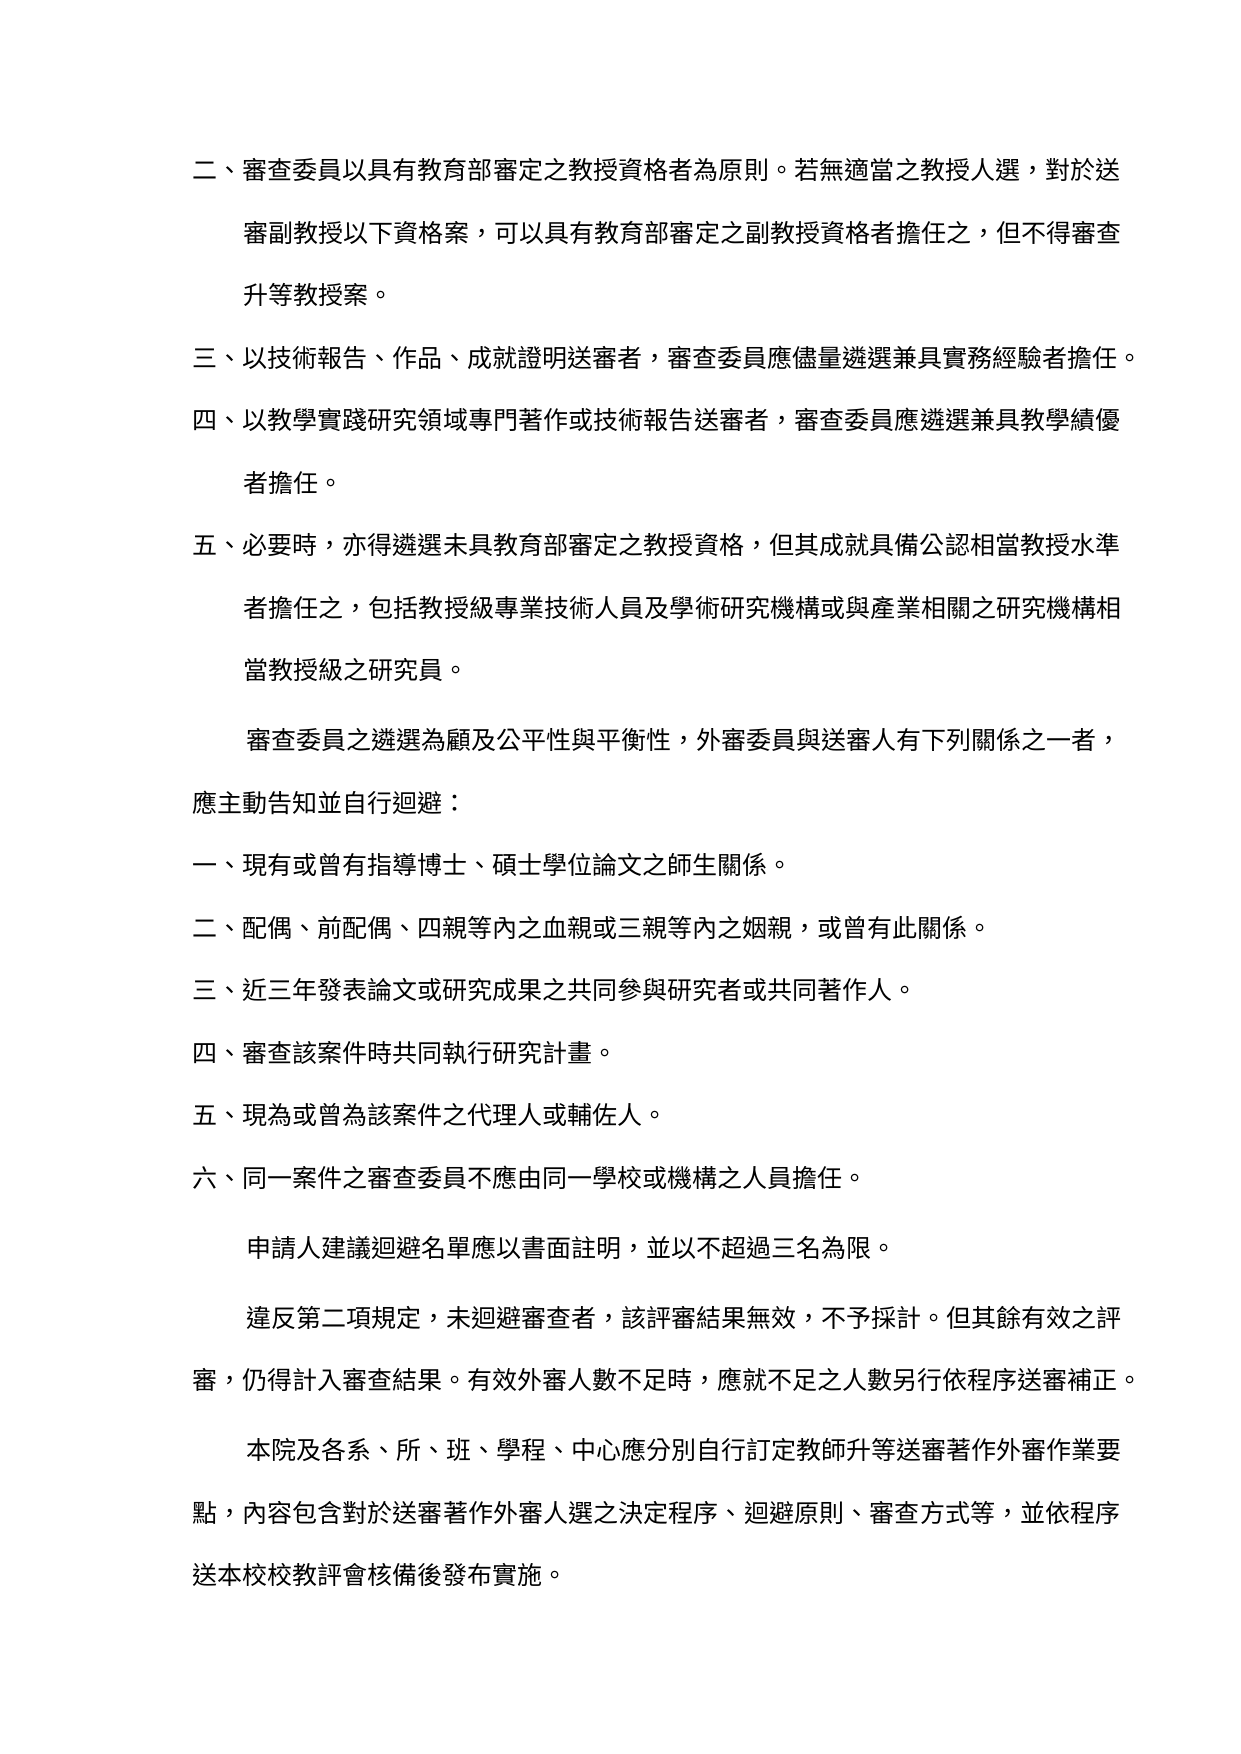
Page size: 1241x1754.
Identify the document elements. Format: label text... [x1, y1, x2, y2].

text 四、審查該案件時共同執行研究計畫。 [192, 1009, 1122, 1072]
text 五、現為或曾為該案件之代理人或輔佐人。 [192, 1072, 1122, 1134]
text 二、配偶、前配偶、四親等內之血親或三親等內之姻親，或曾有此關係。 [192, 884, 1122, 947]
text 申請人建議迴避名單應以書面註明，並以不超過三名為限。 [192, 1204, 1122, 1267]
text 五、必要時，亦得遴選未具教育部審定之教授資格，但其成就具備公認相當教授水準者擔任之，包括教授級專業技術人員及學術研究機構或與產業相關之研究機構相當教授級之研究員。 [192, 502, 1122, 689]
text 三、近三年發表論文或研究成果之共同參與研究者或共同著作人。 [192, 947, 1122, 1009]
text 違反第二項規定，未迴避審查者，該評審結果無效，不予採計。但其餘有效之評審，仍得計入審查結果。有效外審人數不足時，應就不足之人數另行依程序送審補正。 [192, 1274, 1122, 1399]
text 六、同一案件之審查委員不應由同一學校或機構之人員擔任。 [192, 1134, 1122, 1197]
text 二、審查委員以具有教育部審定之教授資格者為原則。若無適當之教授人選，對於送審副教授以下資格案，可以具有教育部審定之副教授資格者擔任之，但不得審查升等教授案。 [192, 127, 1122, 314]
text 本院及各系、所、班、學程、中心應分別自行訂定教師升等送審著作外審作業要點，內容包含對於送審著作外審人選之決定程序、迴避原則、審查方式等，並依程序送本校校教評會核備後發布實施。 [192, 1407, 1122, 1594]
text 三、以技術報告、作品、成就證明送審者，審查委員應儘量遴選兼具實務經驗者擔任。 [192, 314, 1122, 377]
text 一、現有或曾有指導博士、碩士學位論文之師生關係。 [192, 822, 1122, 884]
text 四、以教學實踐研究領域專門著作或技術報告送審者，審查委員應遴選兼具教學績優者擔任。 [192, 377, 1122, 502]
text 審查委員之遴選為顧及公平性與平衡性，外審委員與送審人有下列關係之一者，應主動告知並自行迴避： [192, 697, 1122, 822]
